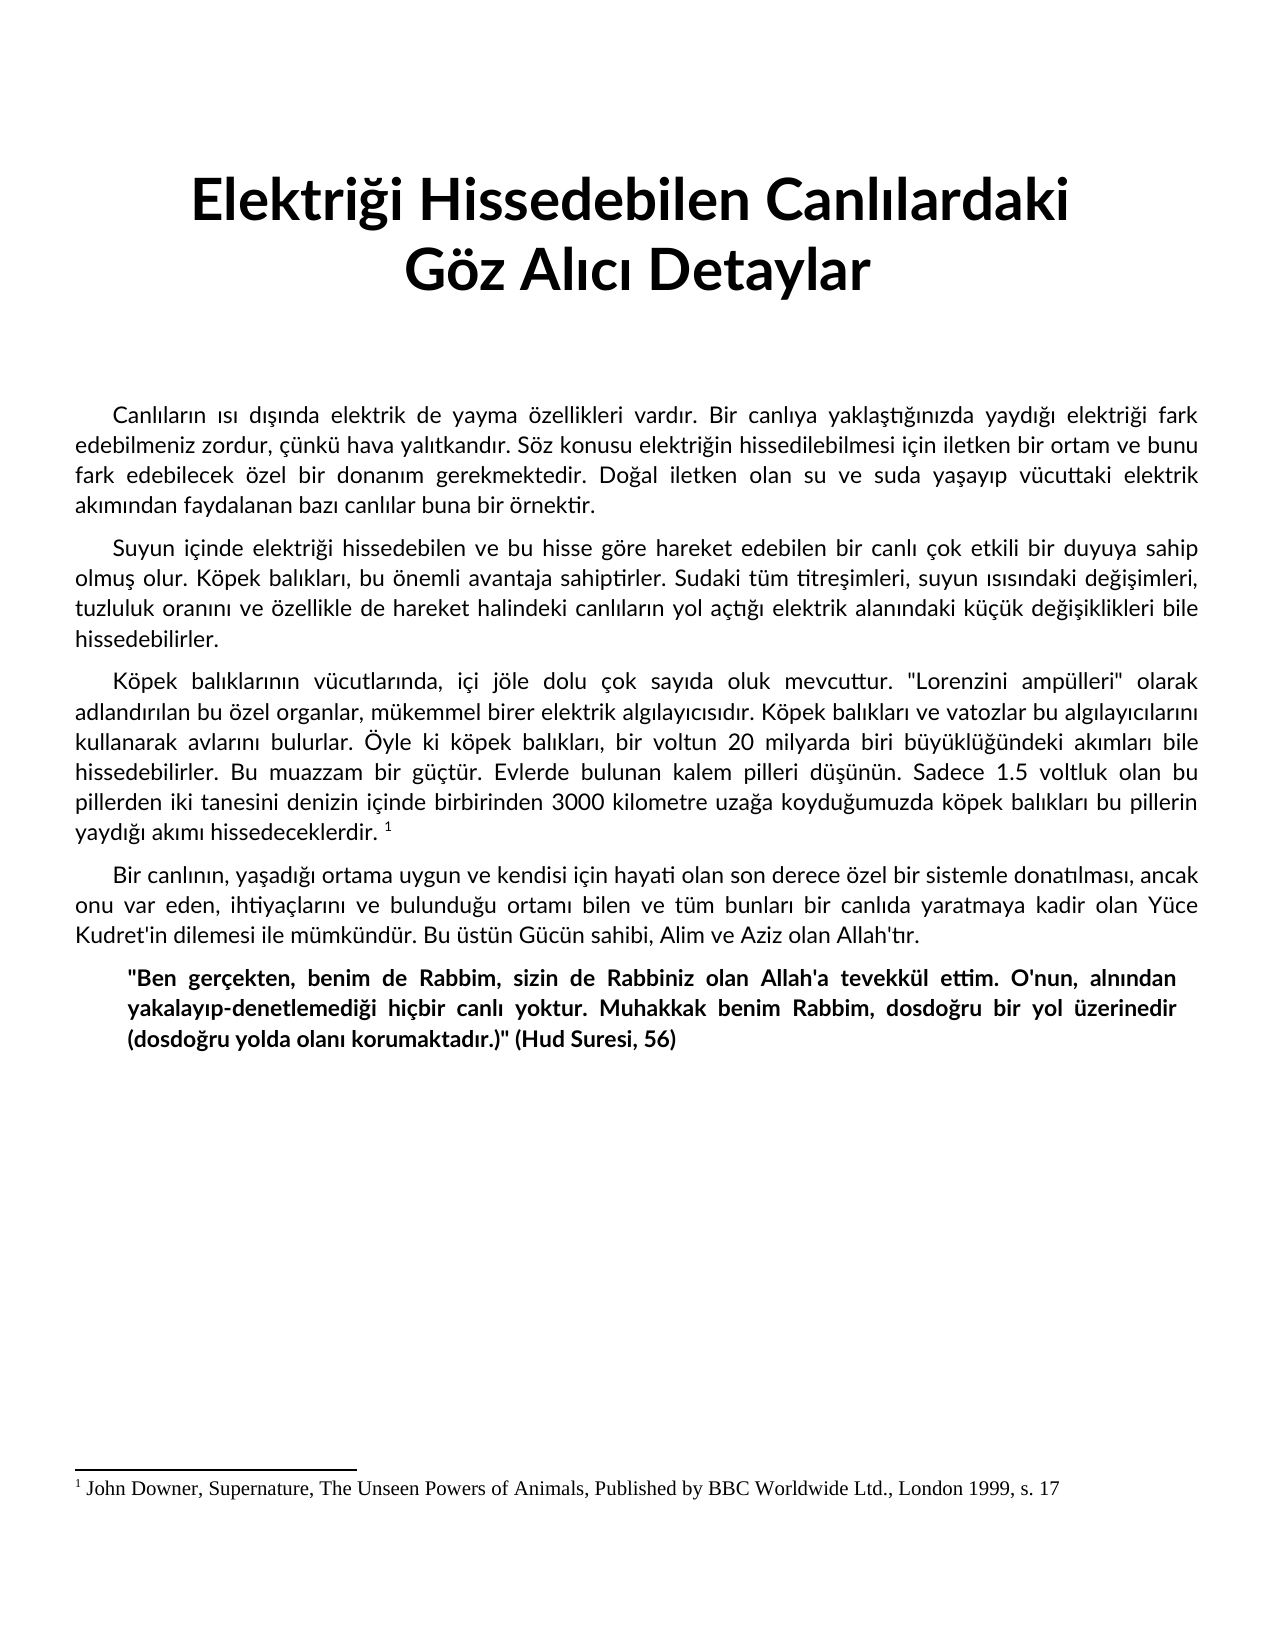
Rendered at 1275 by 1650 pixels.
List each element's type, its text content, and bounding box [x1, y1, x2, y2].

text Köpek balıklarının vücutlarında, içi jöle dolu çok sayıda oluk mevcuttur. "Lorenzini ampülleri" olarak adlandırılan bu özel organlar, mükemmel birer elektrik algılayıcısıdır. Köpek balıkları ve vatozlar bu algılayıcılarını kullanarak avlarını bulurlar. Öyle ki köpek balıkları, bir voltun 20 milyarda biri büyüklüğündeki akımları bile hissedebilirler. Bu muazzam bir güçtür. Evlerde bulunan kalem pilleri düşünün. Sadece 1.5 voltluk olan bu pillerden iki tanesini denizin içinde birbirinden 3000 kilometre uzağa koyduğumuzda köpek balıkları bu pillerin yaydığı akımı hissedeceklerdir. [75, 667, 1200, 846]
text Canlıların ısı dışında elektrik de yayma özellikleri vardır. Bir canlıya yaklaştığınızda yaydığı elektriği fark edebilmeniz zordur, çünkü hava yalıtkandır. Söz konusu elektriğin hissedilebilmesi için iletken bir ortam ve bunu fark edebilecek özel bir donanım gerekmektedir. Doğal iletken olan su ve suda yaşayıp vücuttaki elektrik akımından faydalanan bazı canlılar buna bir örnektir. [75, 400, 1200, 518]
text Bir canlının, yaşadığı ortama uygun ve kendisi için hayati olan son derece özel bir sistemle donatılması, ancak onu var eden, ihtiyaçlarını ve bulunduğu ortamı bilen ve tüm bunları bir canlıda yaratmaya kadir olan Yüce Kudret'in dilemesi ile mümkündür. Bu üstün Gücün sahibi, Alim ve Aziz olan Allah'tır. [75, 861, 1200, 949]
text Suyun içinde elektriği hissedebilen ve bu hisse göre hareket edebilen bir canlı çok etkili bir duyuya sahip olmuş olur. Köpek balıkları, bu önemli avantaja sahiptirler. Sudaki tüm titreşimleri, suyun ısısındaki değişimleri, tuzluluk oranını ve özellikle de hareket halindeki canlıların yol açtığı elektrik alanındaki küçük değişiklikleri bile hissedebilirler. [75, 534, 1200, 652]
text John Downer, Supernature, The Unseen Powers of Animals, Published by BBC Worldwide Ltd., London 1999, s. 17 [75, 1476, 1200, 1500]
subtitle Elektriği Hissedebilen Canlılardaki Göz Alıcı Detaylar [75, 162, 1200, 302]
text "Ben gerçekten, benim de Rabbim, sizin de Rabbiniz olan Allah'a tevekkül ettim. O'nun, alnından yakalayıp-denetlemediği hiçbir canlı yoktur. Muhakkak benim Rabbim, dosdoğru bir yol üzerinedir (dosdoğru yolda olanı korumaktadır.)" (Hud Suresi, 56) [127, 964, 1177, 1052]
